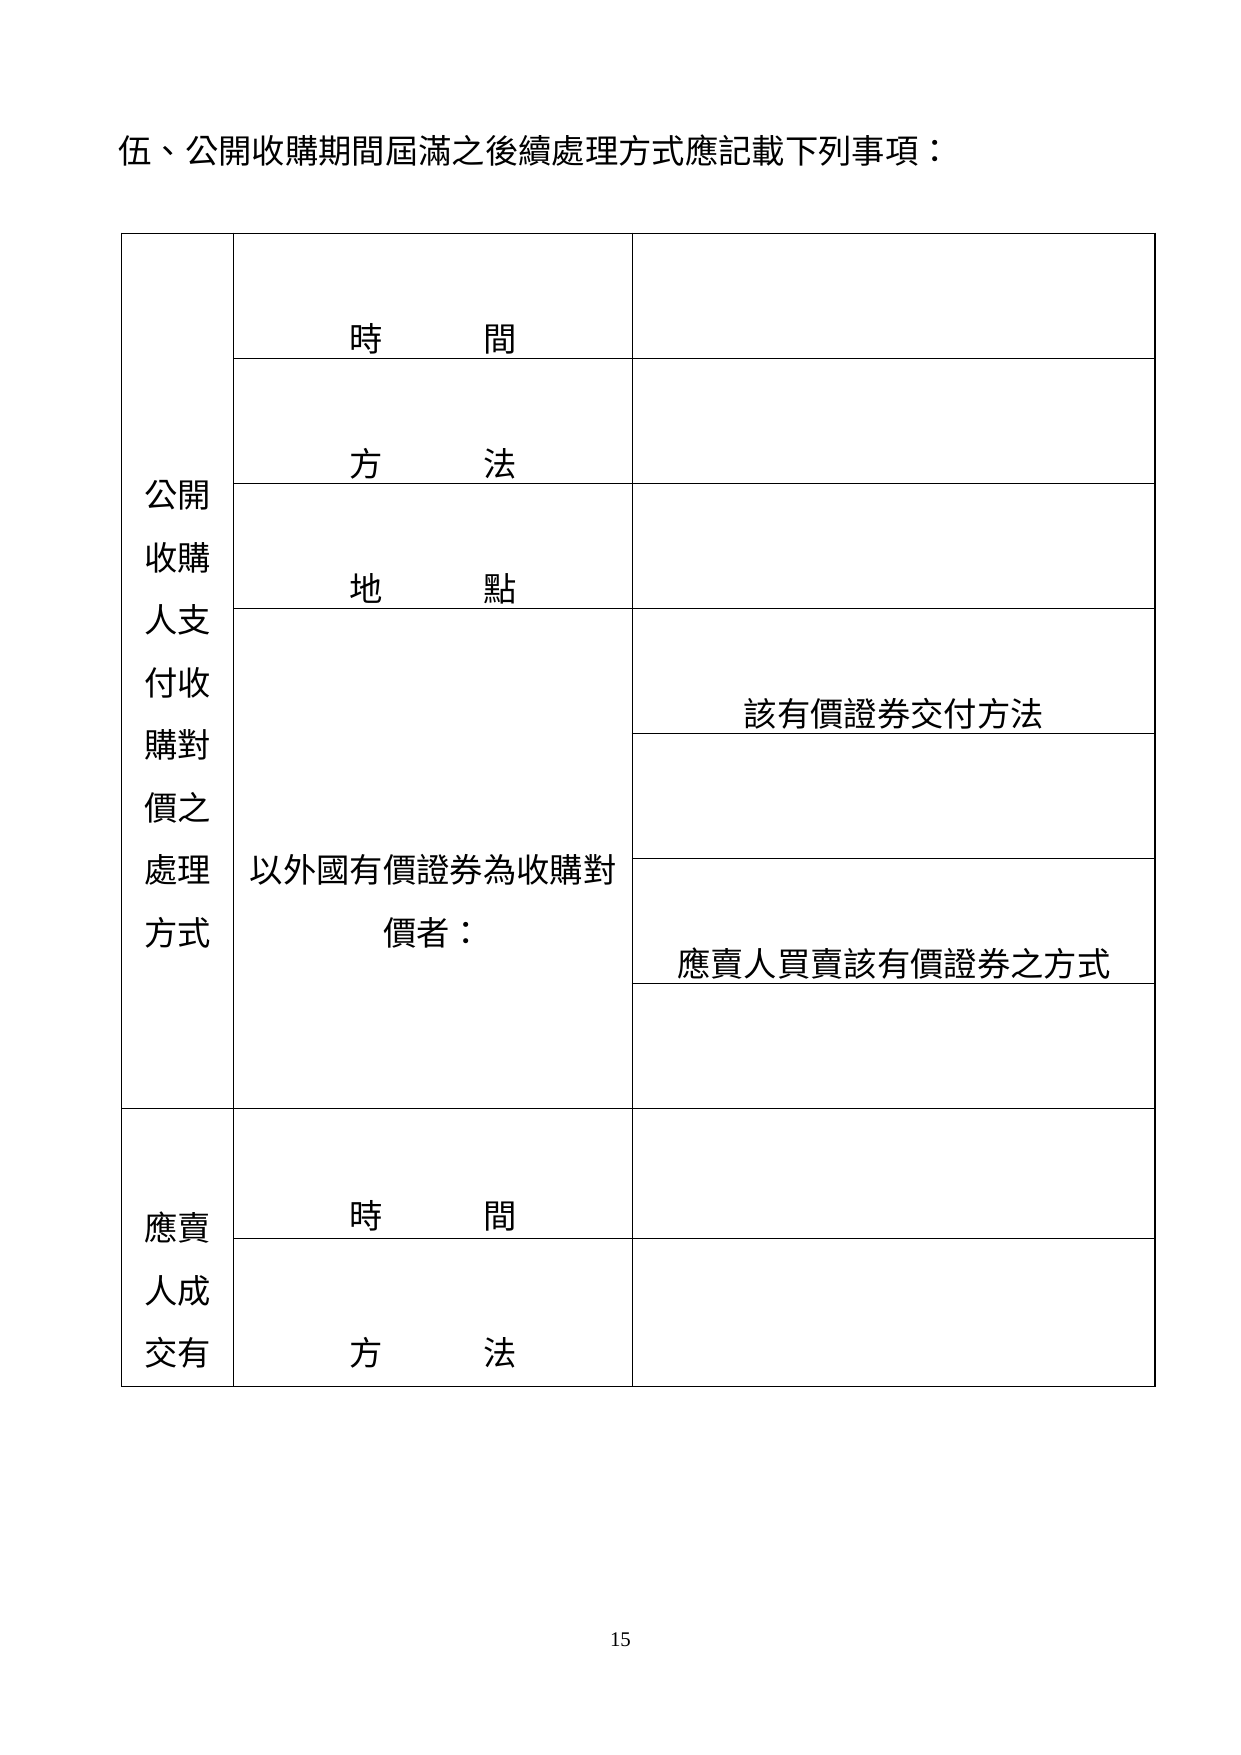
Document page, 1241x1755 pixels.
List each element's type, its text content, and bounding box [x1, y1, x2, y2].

table_cell 方 法 [234, 359, 632, 483]
table_header 時 間 [234, 234, 632, 358]
table_cell 地 點 [234, 484, 632, 608]
text 伍、公開收購期間屆滿之後續處理方式應記載下列事項： [118, 108, 1122, 170]
table_cell 該有價證券交付方法 [633, 609, 1154, 733]
table_cell [633, 734, 1154, 858]
table_cell [633, 1239, 1154, 1386]
table_header 公開收購人支付收購對價之處理方式 [122, 234, 233, 1108]
table_header [633, 234, 1154, 358]
table_cell 應賣人成交有價證券交割之處理方式 [122, 1109, 233, 1386]
table_cell 時 間 [234, 1109, 632, 1237]
table_cell [633, 984, 1154, 1108]
table_cell 應賣人買賣該有價證券之方式 [633, 859, 1154, 983]
table_cell [633, 1109, 1154, 1237]
table_cell [633, 484, 1154, 608]
table_cell 方 法 [234, 1239, 632, 1386]
table_cell 以外國有價證券為收購對價者： [234, 609, 632, 1108]
table_cell [633, 359, 1154, 483]
